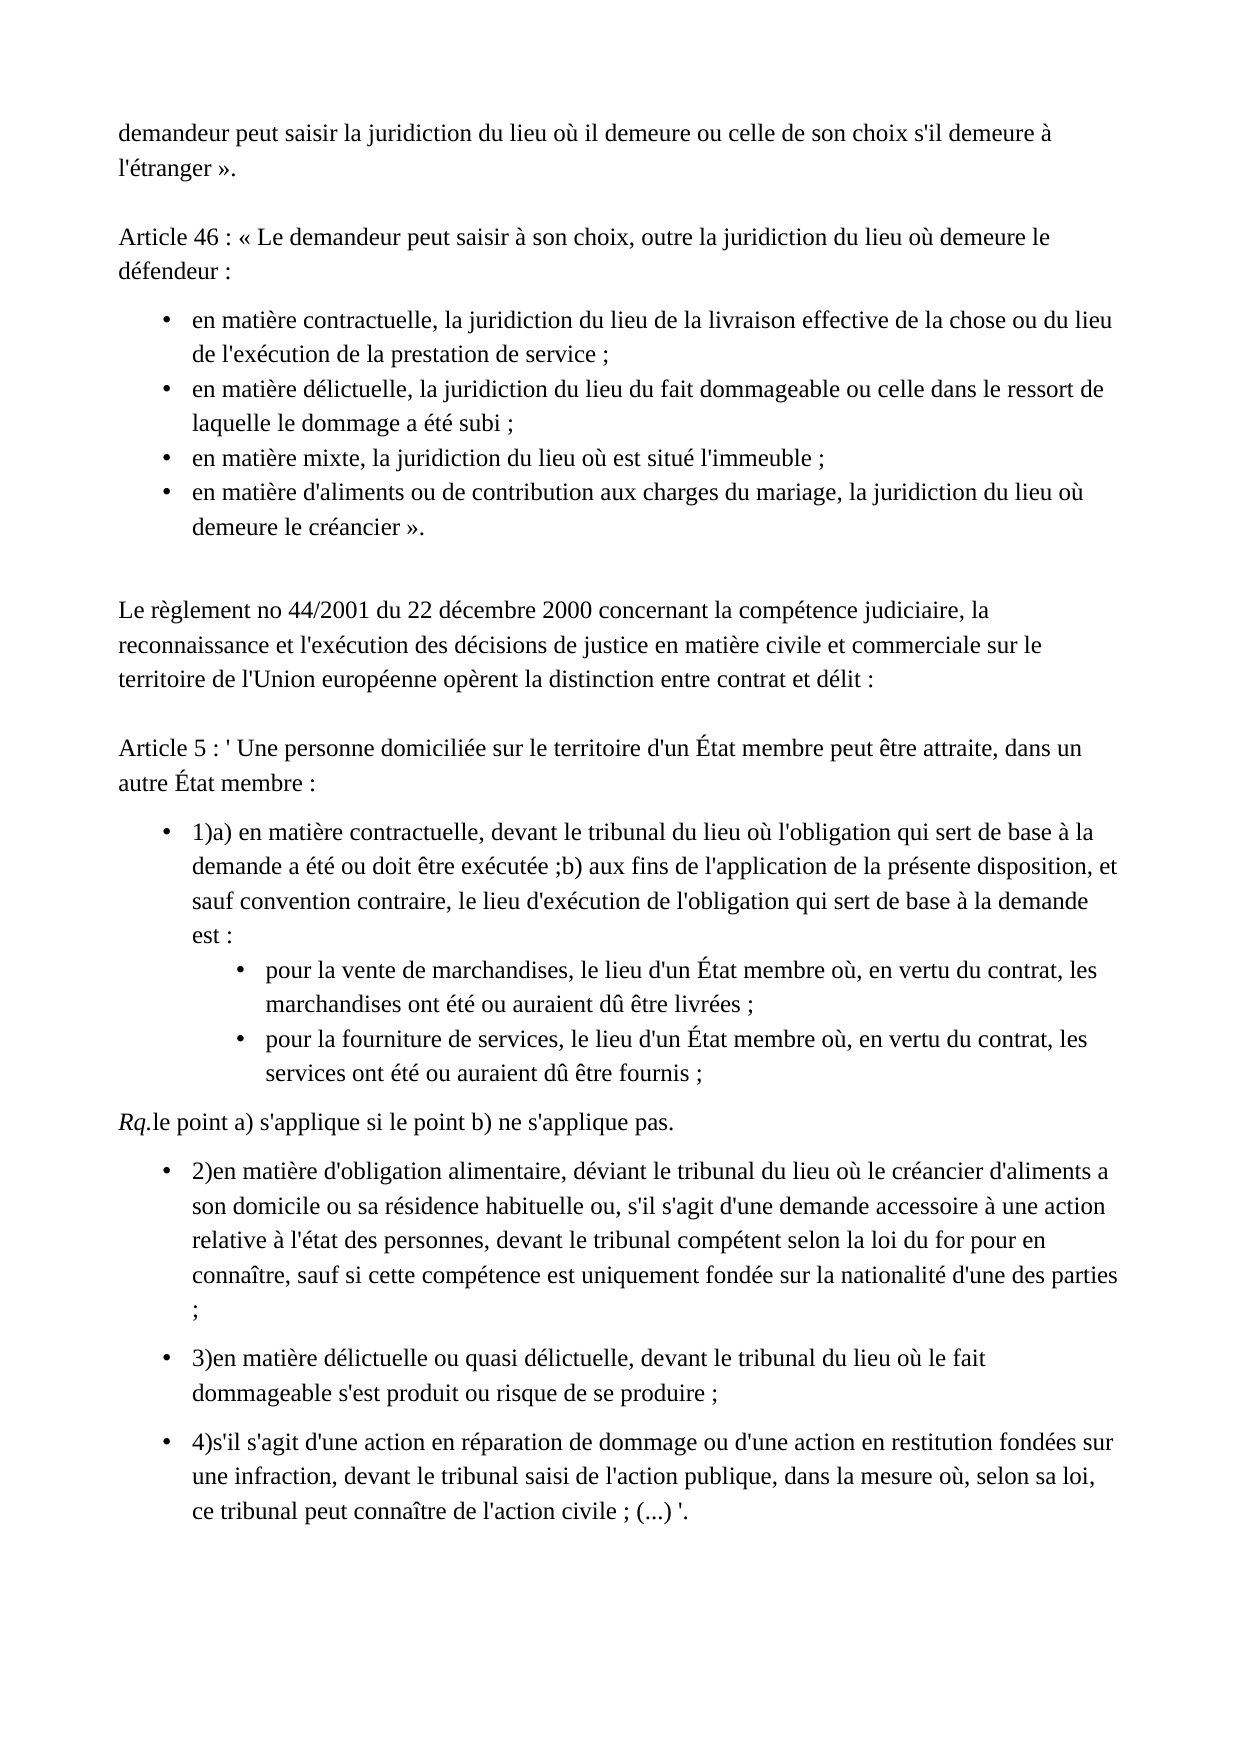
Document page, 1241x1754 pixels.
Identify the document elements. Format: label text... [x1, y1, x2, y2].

list en matière d'aliments ou de contribution aux charges du mariage, la juridiction du lieu où demeure le créancier ». [162, 477, 1122, 541]
list en matière délictuelle, la juridiction du lieu du fait dommageable ou celle dans le ressort de laquelle le dommage a été subi ; [162, 374, 1122, 437]
text Rq.le point a) s'applique si le point b) ne s'applique pas. [118, 1107, 1122, 1136]
text demandeur peut saisir la juridiction du lieu où il demeure ou celle de son choix s'il demeure à l'étranger ». Article 46 : « Le demandeur peut saisir à son choix, outre la juridiction du lieu où demeure le défendeur : [118, 118, 1122, 285]
list 2)en matière d'obligation alimentaire, déviant le tribunal du lieu où le créancier d'aliments a son domicile ou sa résidence habituelle ou, s'il s'agit d'une demande accessoire à une action relative à l'état des personnes, devant le tribunal compétent selon la loi du for pour en connaître, sauf si cette compétence est uniquement fondée sur la nationalité d'une des parties ; [162, 1156, 1122, 1323]
text Le règlement no 44/2001 du 22 décembre 2000 concernant la compétence judiciaire, la reconnaissance et l'exécution des décisions de justice en matière civile et commerciale sur le territoire de l'Union européenne opèrent la distinction entre contrat et délit : Article 5 : ' Une personne domiciliée sur le territoire d'un État membre peut être attraite, dans un autre État membre : [118, 561, 1122, 797]
text [118, 1545, 1122, 1608]
list pour la vente de marchandises, le lieu d'un État membre où, en vertu du contrat, les marchandises ont été ou auraient dû être livrées ; [236, 955, 1122, 1018]
list 4)s'il s'agit d'une action en réparation de dommage ou d'une action en restitution fondées sur une infraction, devant le tribunal saisi de l'action publique, dans la mesure où, selon sa loi, ce tribunal peut connaître de l'action civile ; (...) '. [162, 1427, 1122, 1525]
list en matière contractuelle, la juridiction du lieu de la livraison effective de la chose ou du lieu de l'exécution de la prestation de service ; [162, 305, 1122, 368]
list en matière mixte, la juridiction du lieu où est situé l'immeuble ; [162, 443, 1122, 472]
list pour la fourniture de services, le lieu d'un État membre où, en vertu du contrat, les services ont été ou auraient dû être fournis ; [236, 1024, 1122, 1087]
list 1)a) en matière contractuelle, devant le tribunal du lieu où l'obligation qui sert de base à la demande a été ou doit être exécutée ;b) aux fins de l'application de la présente disposition, et sauf convention contraire, le lieu d'exécution de l'obligation qui sert de base à la demande est : [162, 817, 1122, 949]
list 3)en matière délictuelle ou quasi délictuelle, devant le tribunal du lieu où le fait dommageable s'est produit ou risque de se produire ; [162, 1343, 1122, 1407]
